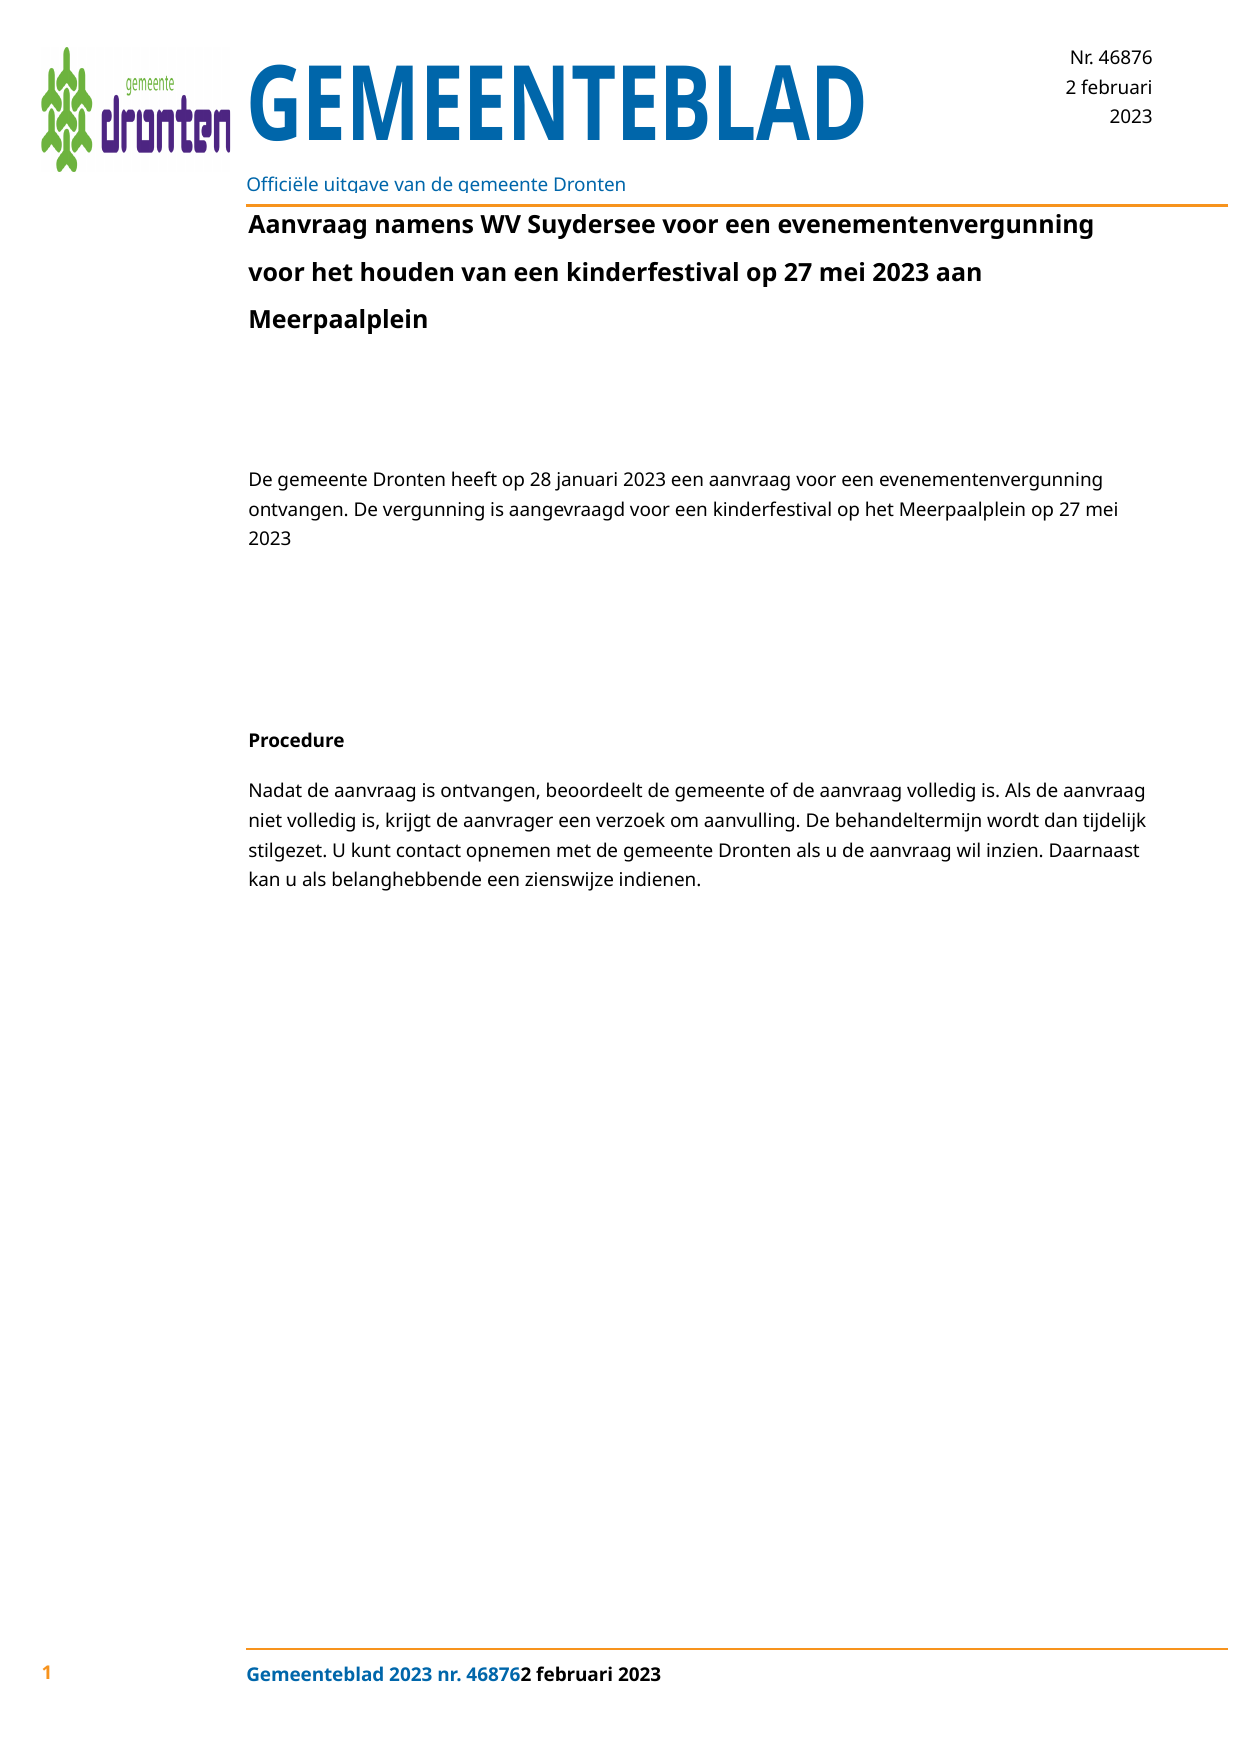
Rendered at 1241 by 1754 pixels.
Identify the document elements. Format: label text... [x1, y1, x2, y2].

picture [41, 47, 231, 172]
text Nadat de aanvraag is ontvangen, beoordeelt de gemeente of de aanvraag volledig is. Als de aanvraag niet volledig is, krijgt de aanvrager een verzoek om aanvulling. De behandeltermijn wordt dan tijdelijk stilgezet. U kunt contact opnemen met de gemeente Dronten als u de aanvraag wil inzien. Daarnaast kan u als belanghebbende een zienswijze indienen. [248, 778, 1152, 892]
text Procedure [248, 727, 1152, 753]
text Aanvraag namens WV Suydersee voor een evenementenvergunning voor het houden van een kinderfestival op 27 mei 2023 aan Meerpaalplein [248, 207, 1152, 336]
text De gemeente Dronten heeft op 28 januari 2023 een aanvraag voor een evenementenvergunning ontvangen. De vergunning is aangevraagd voor een kinderfestival op het Meerpaalplein op 27 mei 2023 [248, 466, 1152, 551]
